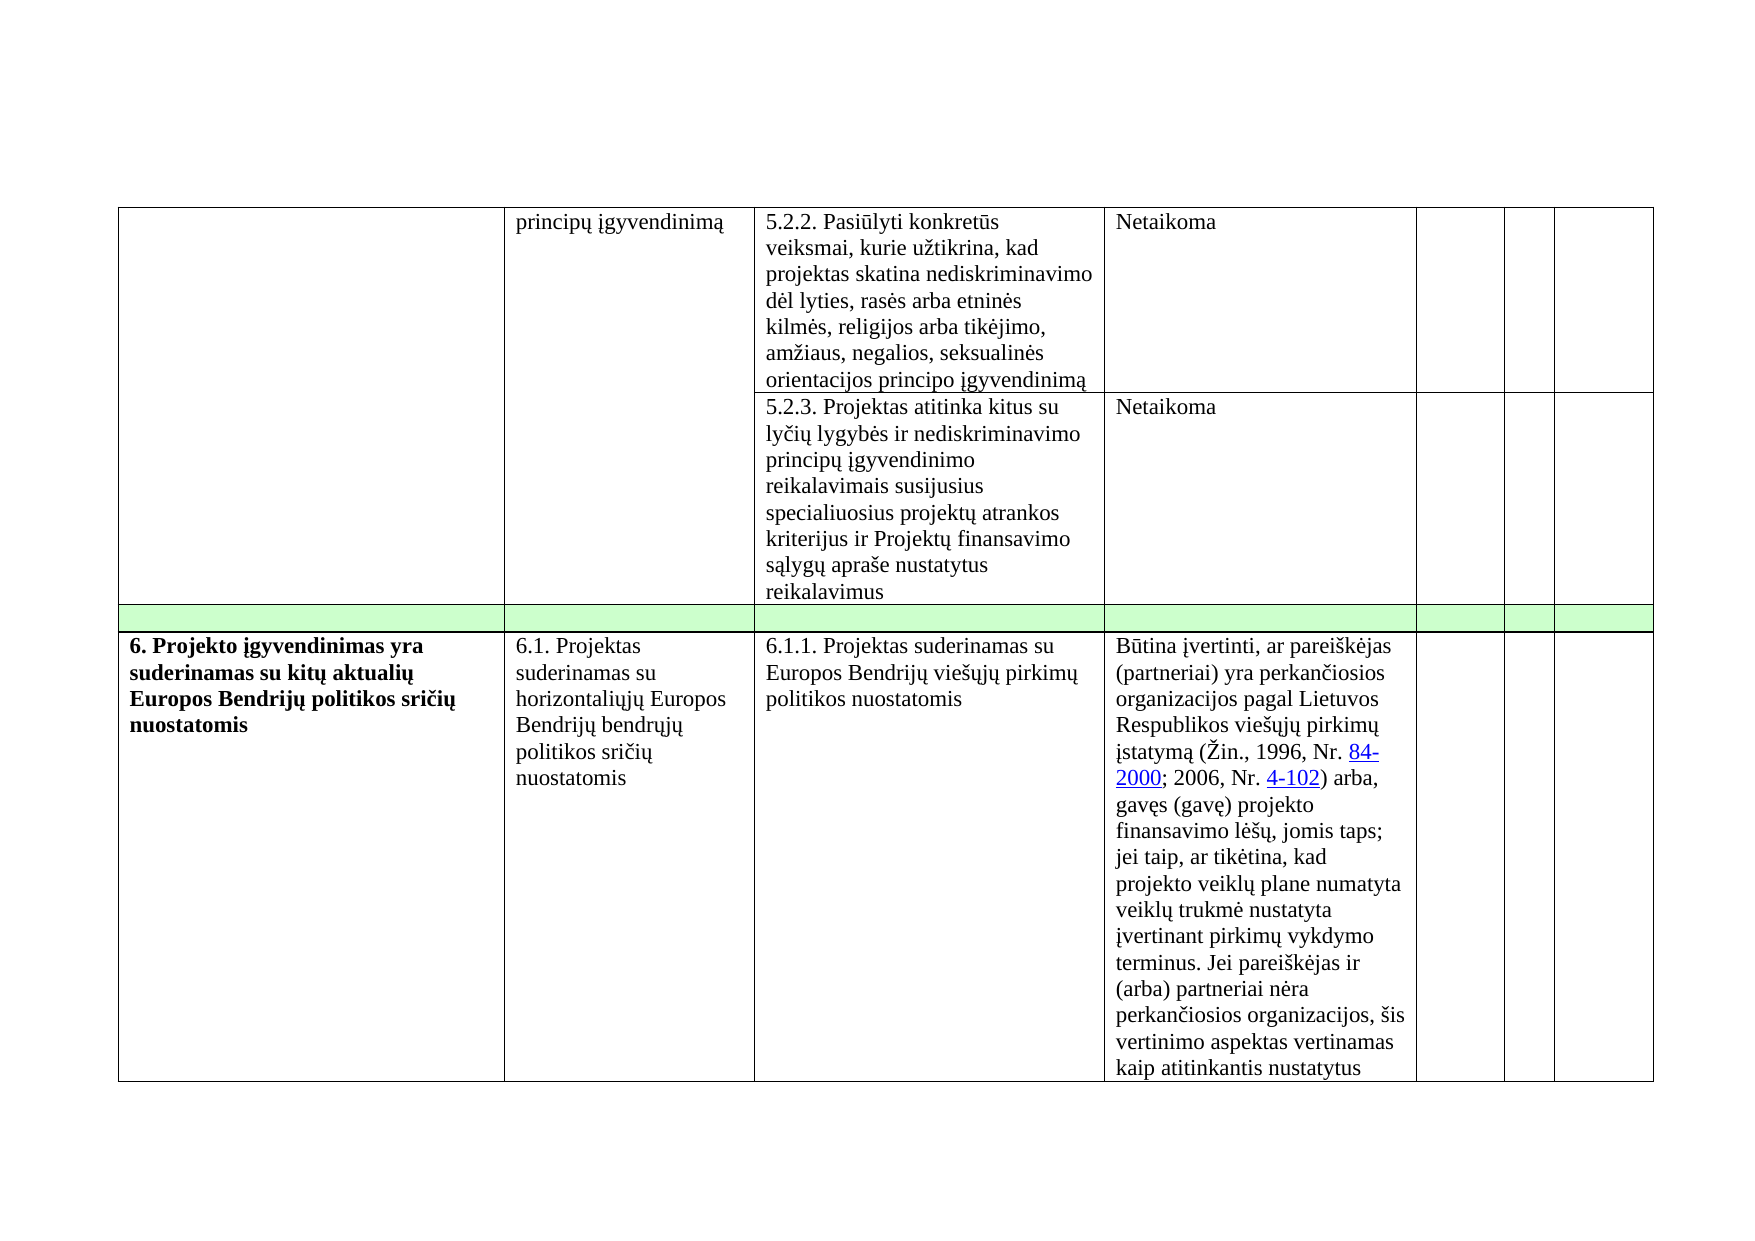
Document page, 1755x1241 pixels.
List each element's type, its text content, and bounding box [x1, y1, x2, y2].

table_cell [1505, 393, 1554, 604]
table_cell Netaikoma [1105, 393, 1416, 604]
table_cell [1105, 605, 1416, 631]
table_cell [1417, 633, 1504, 1081]
table_cell [1417, 208, 1504, 392]
table_cell Būtina įvertinti, ar pareiškėjas (partneriai) yra perkančiosios organizacijos pagal Lietuvos Respublikos viešųjų pirkimų įstatymą (Žin., 1996, Nr. 84-2000; 2006, Nr. 4-102) arba, gavęs (gavę) projekto finansavimo lėšų, jomis taps; jei taip, ar tikėtina, kad projekto veiklų plane numatyta veiklų trukmė nustatyta įvertinant pirkimų vykdymo terminus. Jei pareiškėjas ir (arba) partneriai nėra perkančiosios organizacijos, šis vertinimo aspektas vertinamas kaip atitinkantis nustatytus [1105, 633, 1416, 1081]
table_cell Netaikoma [1105, 208, 1416, 392]
table_cell 6. Projekto įgyvendinimas yra suderinamas su kitų aktualių Europos Bendrijų politikos sričių nuostatomis [119, 633, 504, 1081]
table_cell [1555, 208, 1653, 392]
table_cell 6.1. Projektas suderinamas su horizontaliųjų Europos Bendrijų bendrųjų politikos sričių nuostatomis [505, 633, 754, 1081]
table_cell [119, 208, 504, 604]
table_cell [119, 605, 504, 631]
table_cell [755, 605, 1104, 631]
table_cell 5.2.3. Projektas atitinka kitus su lyčių lygybės ir nediskriminavimo principų įgyvendinimo reikalavimais susijusius specialiuosius projektų atrankos kriterijus ir Projektų finansavimo sąlygų apraše nustatytus reikalavimus [755, 393, 1104, 604]
table_cell [1417, 393, 1504, 604]
table_cell principų įgyvendinimą [505, 208, 754, 604]
table_cell [1505, 633, 1554, 1081]
table_cell [1555, 633, 1653, 1081]
table_cell [1555, 393, 1653, 604]
table_cell [1555, 605, 1653, 631]
table_cell [505, 605, 754, 631]
table_cell [1417, 605, 1504, 631]
table_cell 6.1.1. Projektas suderinamas su Europos Bendrijų viešųjų pirkimų politikos nuostatomis [755, 633, 1104, 1081]
table_cell [1505, 208, 1554, 392]
table_cell 5.2.2. Pasiūlyti konkretūs veiksmai, kurie užtikrina, kad projektas skatina nediskriminavimo dėl lyties, rasės arba etninės kilmės, religijos arba tikėjimo, amžiaus, negalios, seksualinės orientacijos principo įgyvendinimą [755, 208, 1104, 392]
table_cell [1505, 605, 1554, 631]
